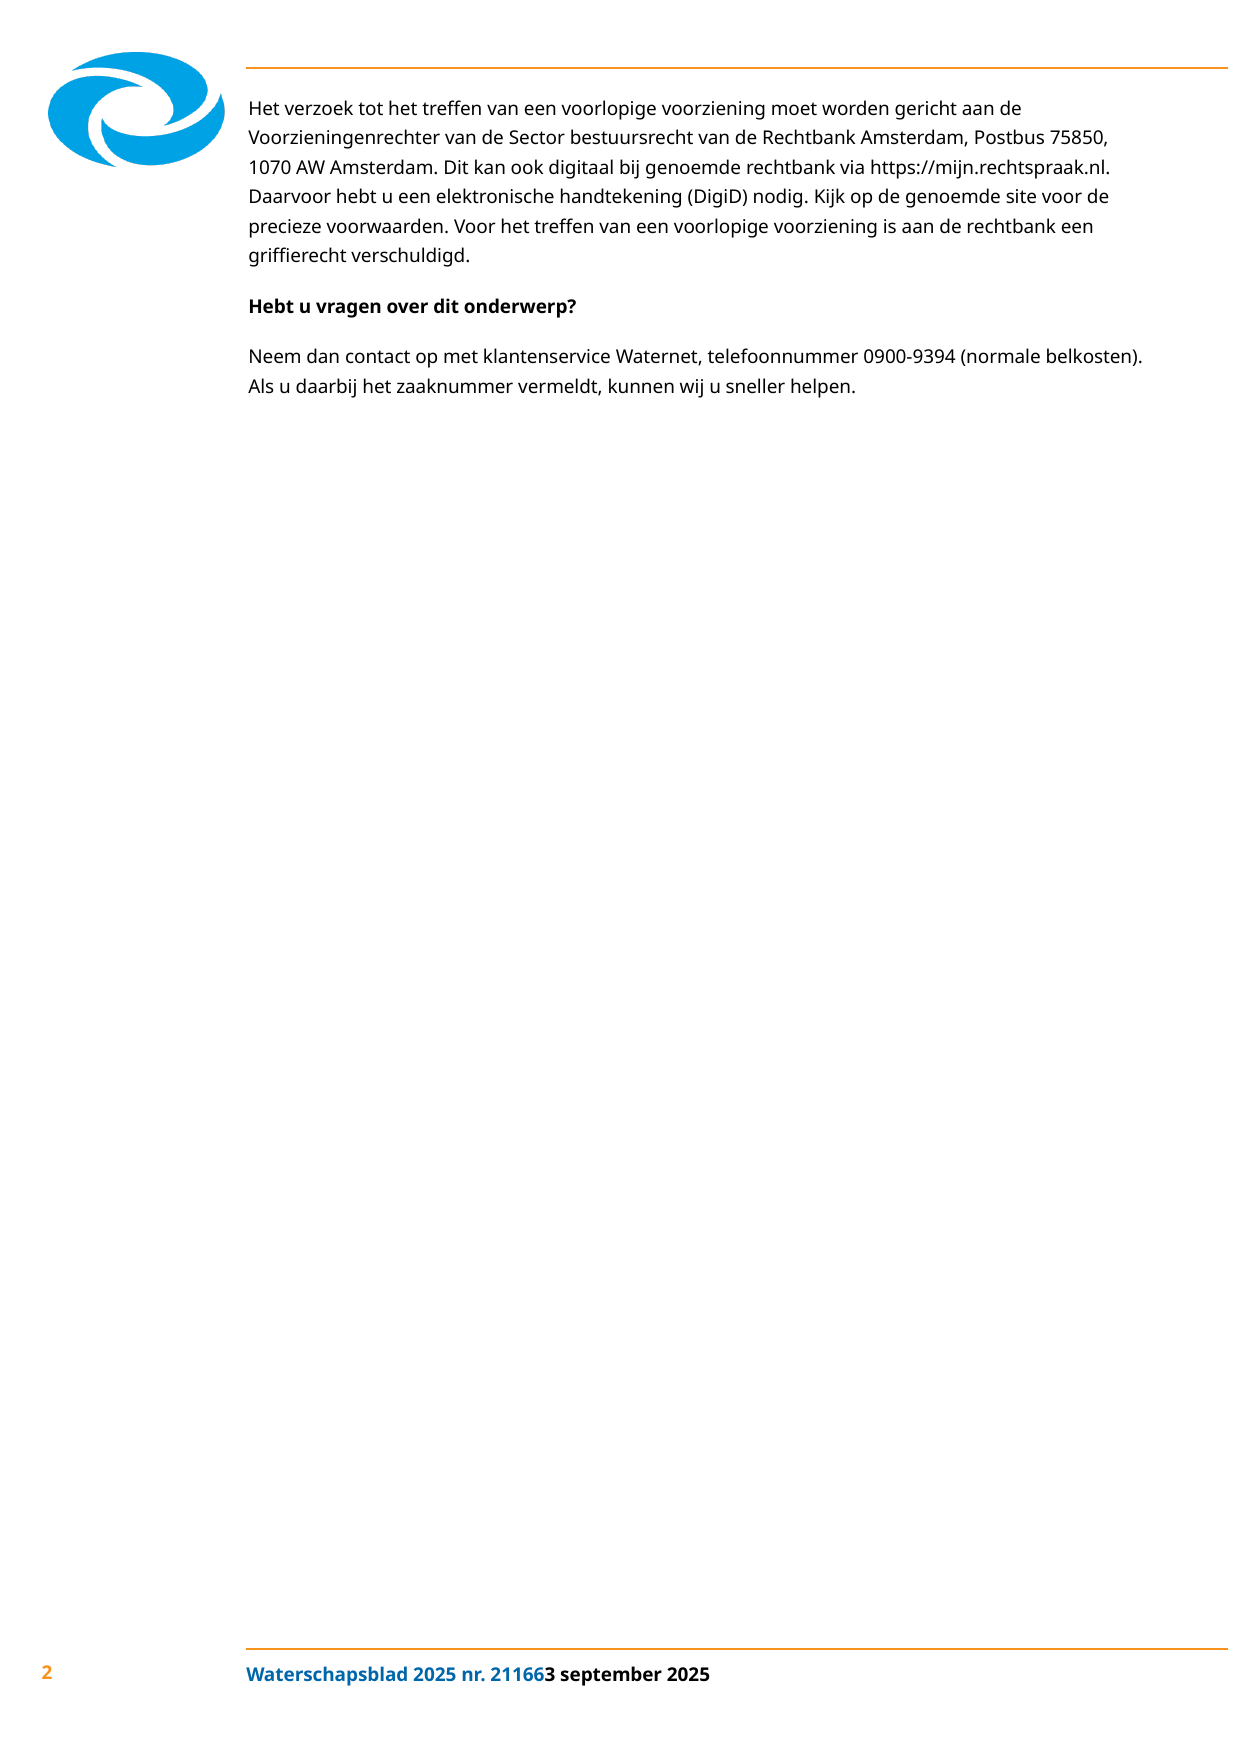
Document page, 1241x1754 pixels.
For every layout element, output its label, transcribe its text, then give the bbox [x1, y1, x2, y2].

text Het verzoek tot het treffen van een voorlopige voorziening moet worden gericht aan de Voorzieningenrechter van de Sector bestuursrecht van de Rechtbank Amsterdam, Postbus 75850, 1070 AW Amsterdam. Dit kan ook digitaal bij genoemde rechtbank via https://mijn.rechtspraak.nl. Daarvoor hebt u een elektronische handtekening (DigiD) nodig. Kijk op de genoemde site voor de precieze voorwaarden. Voor het treffen van een voorlopige voorziening is aan de rechtbank een griffierecht verschuldigd. [248, 95, 1152, 268]
picture [41, 47, 231, 172]
text Hebt u vragen over dit onderwerp? [248, 293, 1152, 319]
text Neem dan contact op met klantenservice Waternet, telefoonnummer 0900-9394 (normale belkosten). Als u daarbij het zaaknummer vermeldt, kunnen wij u sneller helpen. [248, 343, 1152, 399]
